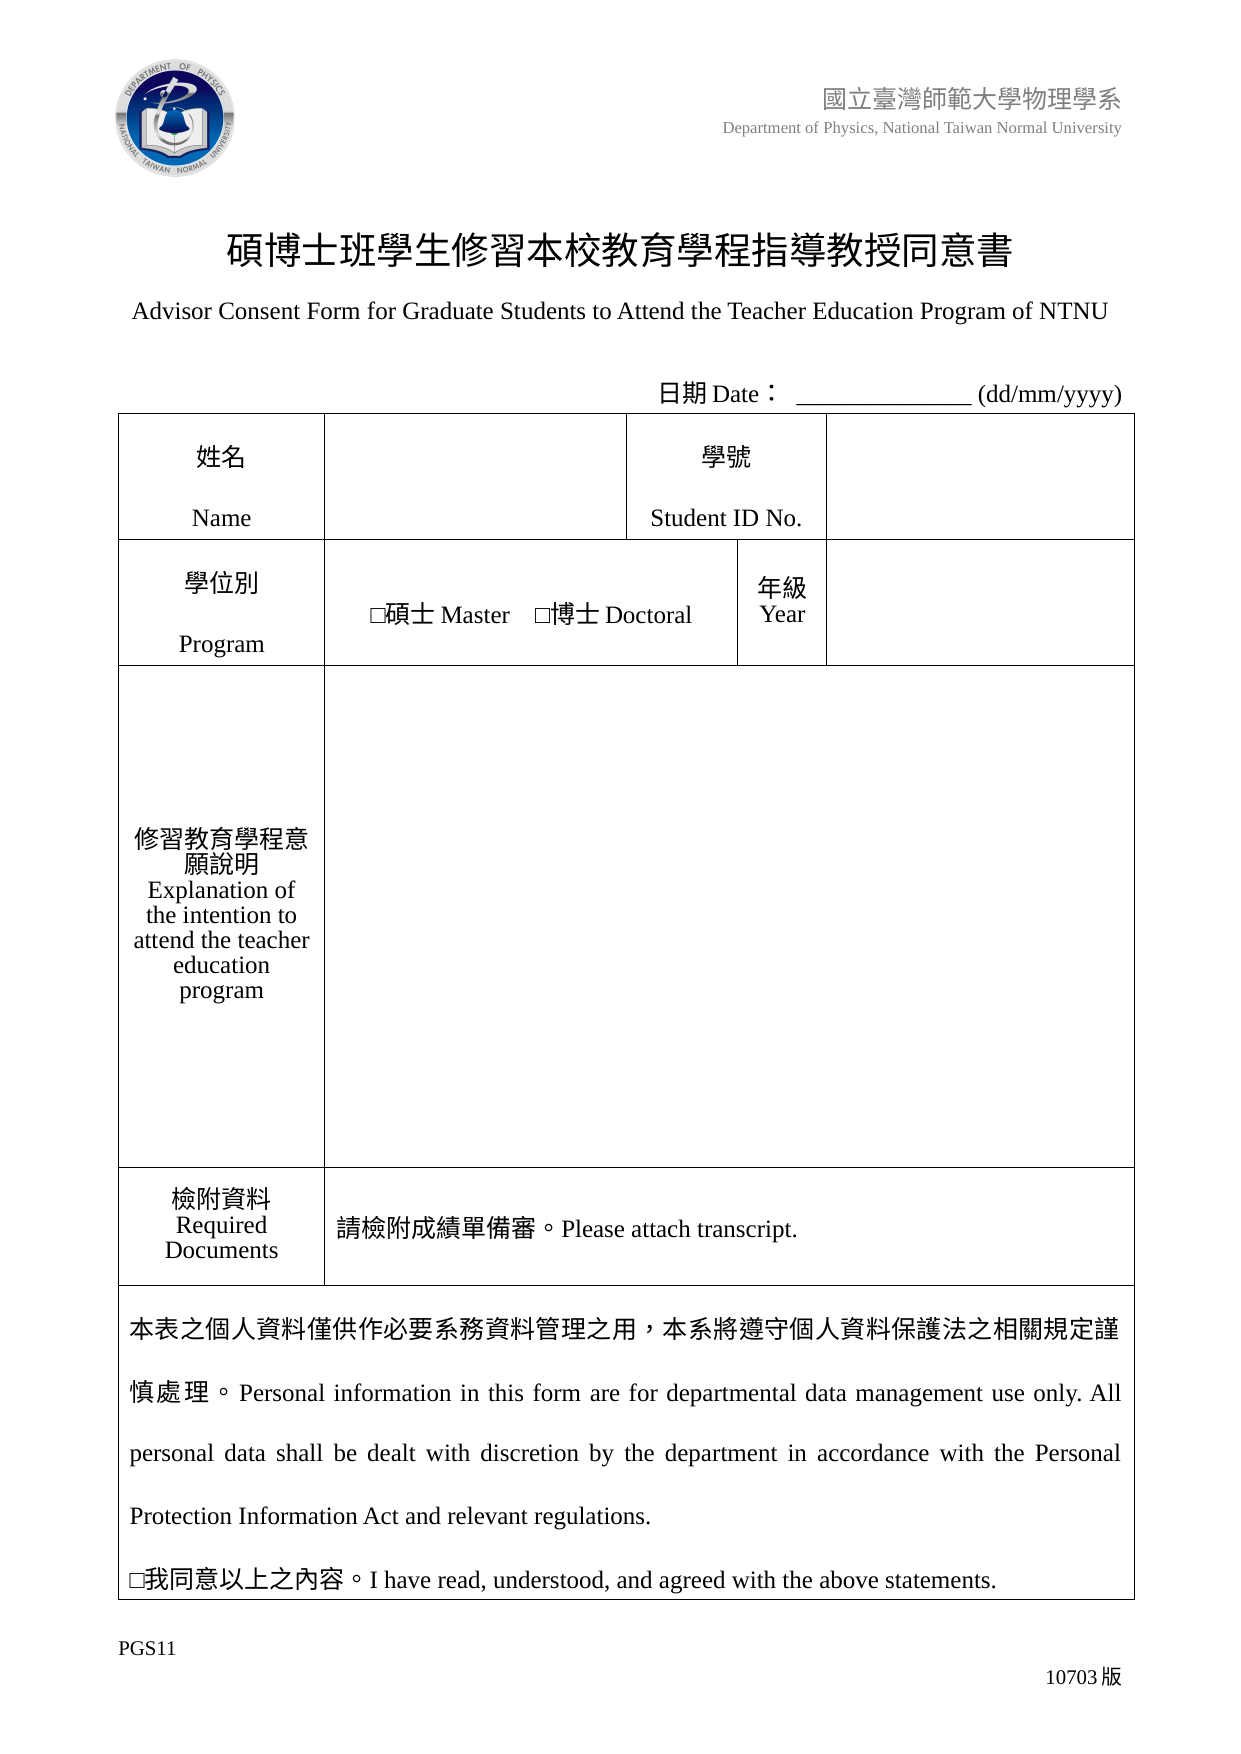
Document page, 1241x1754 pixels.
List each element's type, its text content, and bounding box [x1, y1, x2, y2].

table_cell 學位別 Program [119, 540, 324, 665]
table_header 學號 Student ID No. [627, 414, 826, 539]
table_cell 本表之個人資料僅供作必要系務資料管理之用，本系將遵守個人資料保護法之相關規定謹慎處理。Personal information in this form are for departmental data management use only. All personal data shall be dealt with discretion by the department in accordance with the Personal Protection Information Act and relevant regulations. □我同意以上之內容。I have read, understood, and agreed with the above statements. [119, 1286, 1134, 1598]
table_header [827, 414, 1134, 539]
table_cell 修習教育學程意願說明 Explanation of the intention to attend the teacher education program [119, 666, 324, 1167]
table_cell [827, 540, 1134, 665]
table_header [325, 414, 626, 539]
table_header 姓名 Name [119, 414, 324, 539]
text 日期Date： ______________ (dd/mm/yyyy) [118, 350, 1122, 413]
table_cell 請檢附成績單備審。Please attach transcript. [325, 1168, 1134, 1285]
table_cell [325, 666, 1134, 1167]
text Advisor Consent Form for Graduate Students to Attend the Teacher Education Program of NTNU [118, 269, 1122, 331]
table_cell □碩士Master □博士Doctoral [325, 540, 737, 665]
table_cell 檢附資料 Required Documents [119, 1168, 324, 1285]
table_cell 年級 Year [738, 540, 826, 665]
text 碩博士班學生修習本校教育學程指導教授同意書 [118, 206, 1122, 269]
